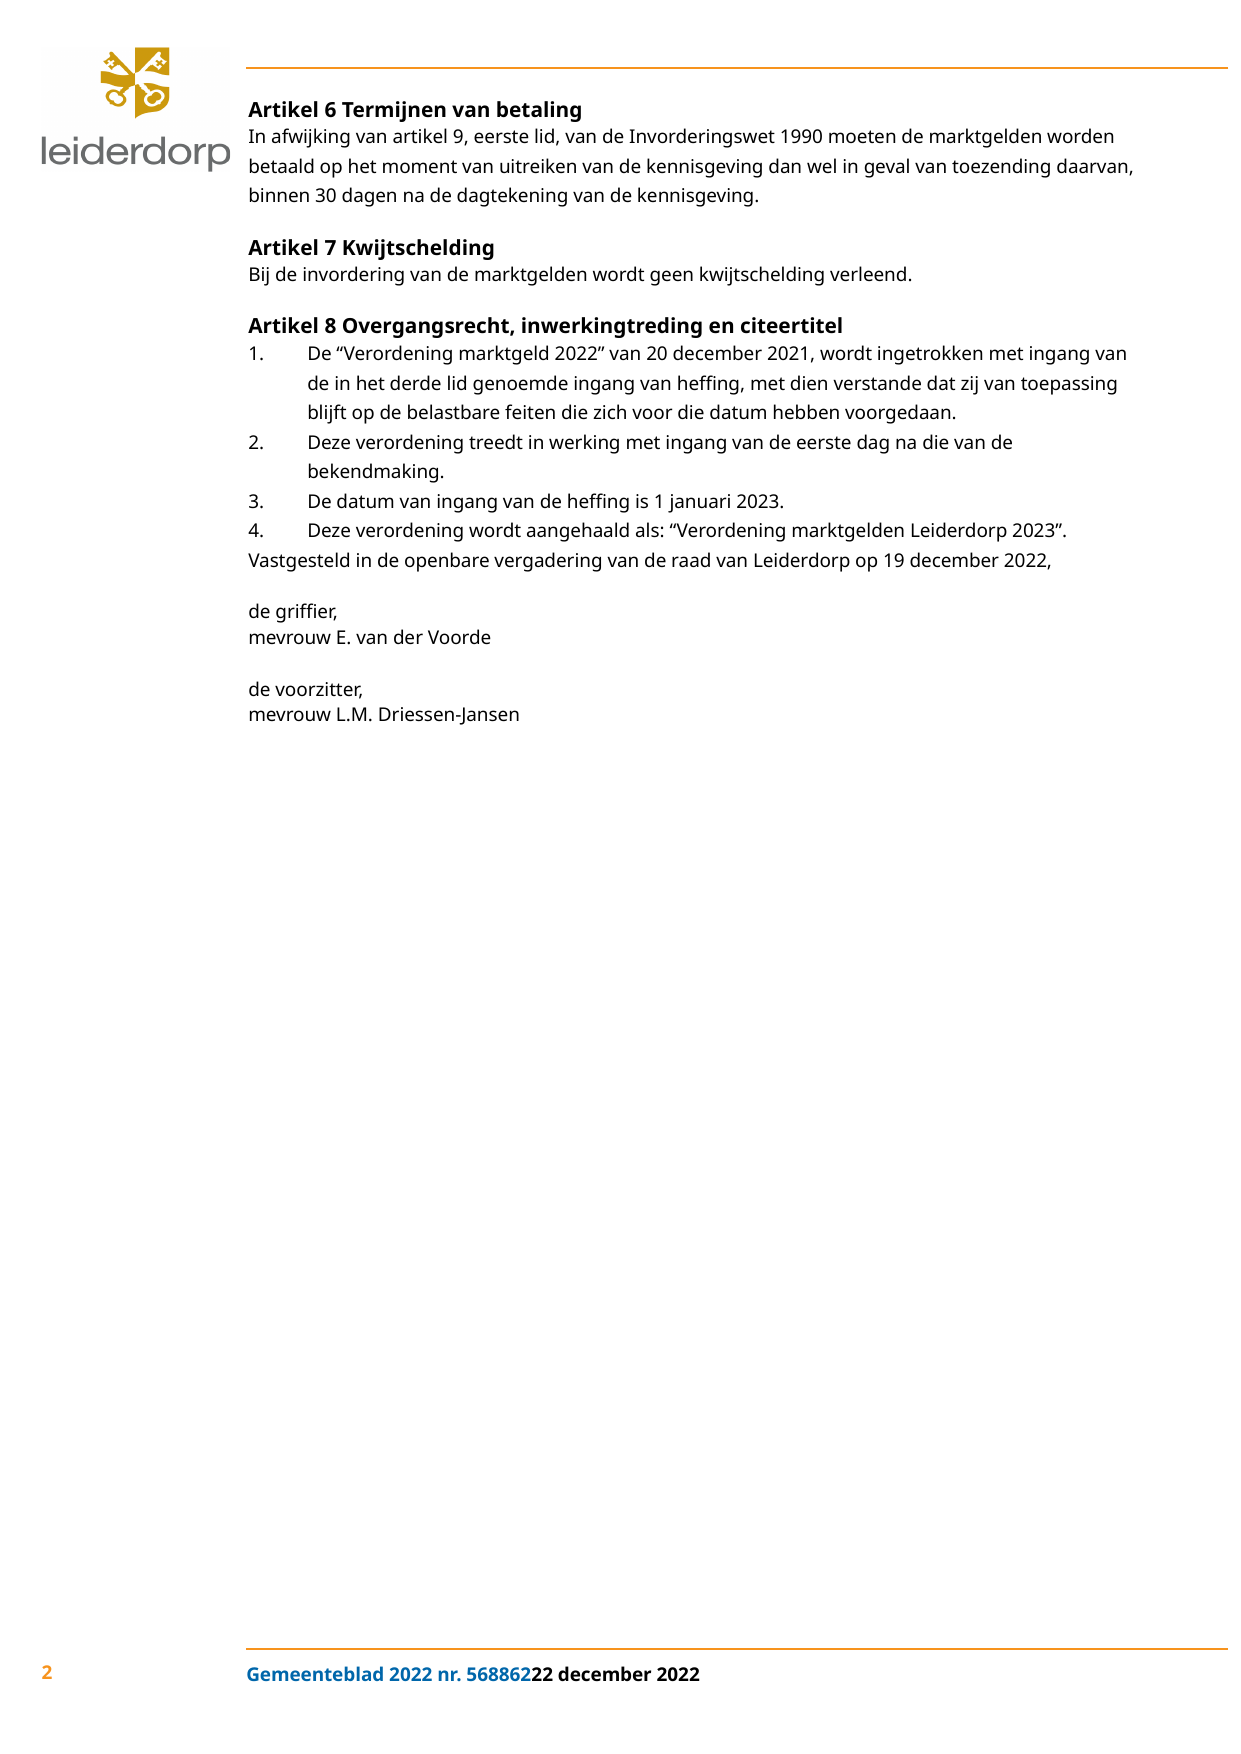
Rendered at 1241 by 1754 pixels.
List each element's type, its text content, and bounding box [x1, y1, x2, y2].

text Artikel 7 Kwijtschelding [248, 233, 1152, 261]
text In afwijking van artikel 9, eerste lid, van de Invorderingswet 1990 moeten de marktgelden worden betaald op het moment van uitreiken van de kennisgeving dan wel in geval van toezending daarvan, binnen 30 dagen na de dagtekening van de kennisgeving. [248, 123, 1152, 208]
picture [41, 47, 231, 172]
text Bij de invordering van de marktgelden wordt geen kwijtschelding verleend. [248, 261, 1152, 287]
text Vastgesteld in de openbare vergadering van de raad van Leiderdorp op 19 december 2022, [248, 547, 1152, 573]
text de griffier, [248, 599, 1152, 624]
list Deze verordening wordt aangehaald als: “Verordening marktgelden Leiderdorp 2023”. [248, 518, 1152, 543]
text de voorzitter, [248, 676, 1152, 702]
text mevrouw E. van der Voorde [248, 624, 1152, 650]
list De datum van ingang van de heffing is 1 januari 2023. [248, 488, 1152, 514]
text Artikel 6 Termijnen van betaling [248, 95, 1152, 123]
list De “Verordening marktgeld 2022” van 20 december 2021, wordt ingetrokken met ingang van de in het derde lid genoemde ingang van heffing, met dien verstande dat zij van toepassing blijft op de belastbare feiten die zich voor die datum hebben voorgedaan. [248, 340, 1152, 425]
list Deze verordening treedt in werking met ingang van de eerste dag na die van de bekendmaking. [248, 429, 1152, 484]
text Artikel 8 Overgangsrecht, inwerkingtreding en citeertitel [248, 312, 1152, 340]
text mevrouw L.M. Driessen-Jansen [248, 702, 1152, 727]
